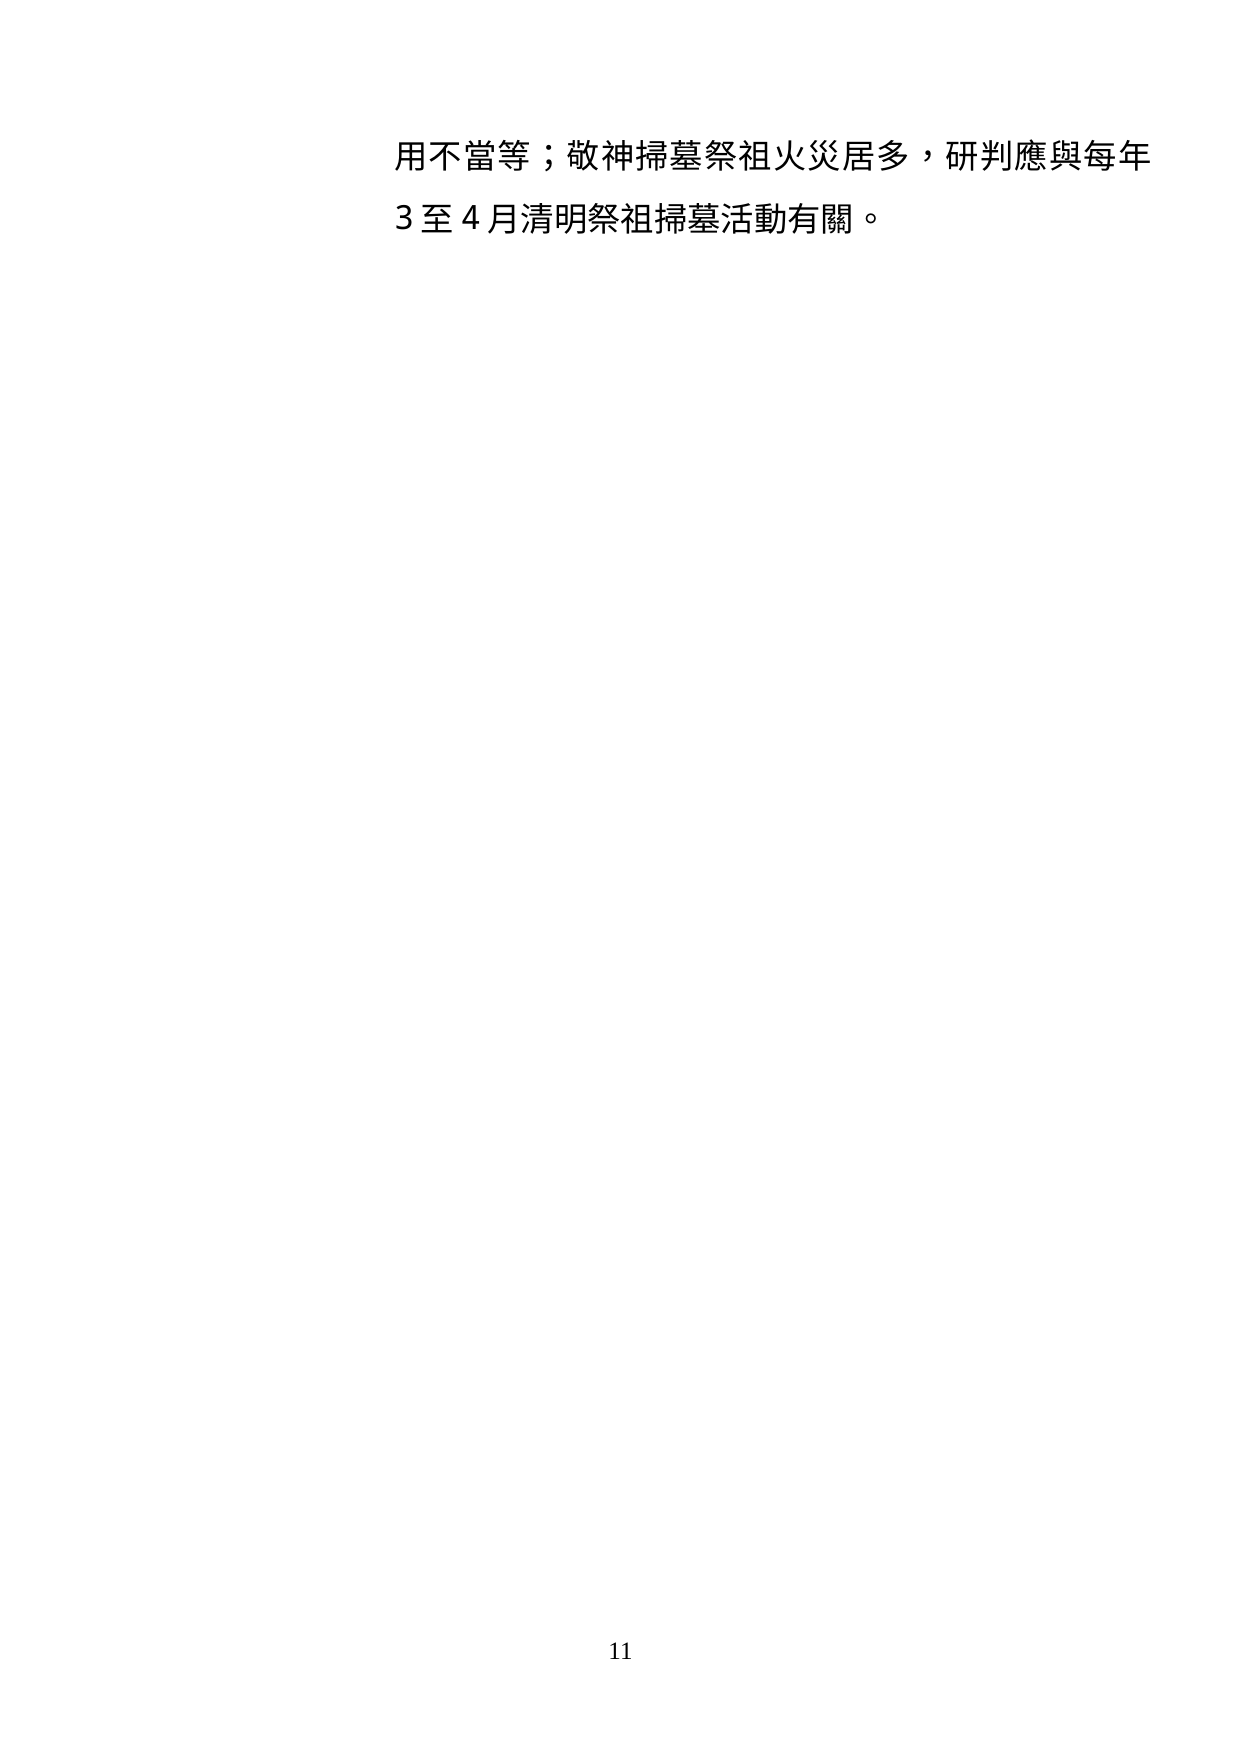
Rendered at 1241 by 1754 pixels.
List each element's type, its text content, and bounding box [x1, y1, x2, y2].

list 用不當等；敬神掃墓祭祖火災居多，研判應與每年3至4月清明祭祖掃墓活動有關。 [308, 112, 1152, 237]
